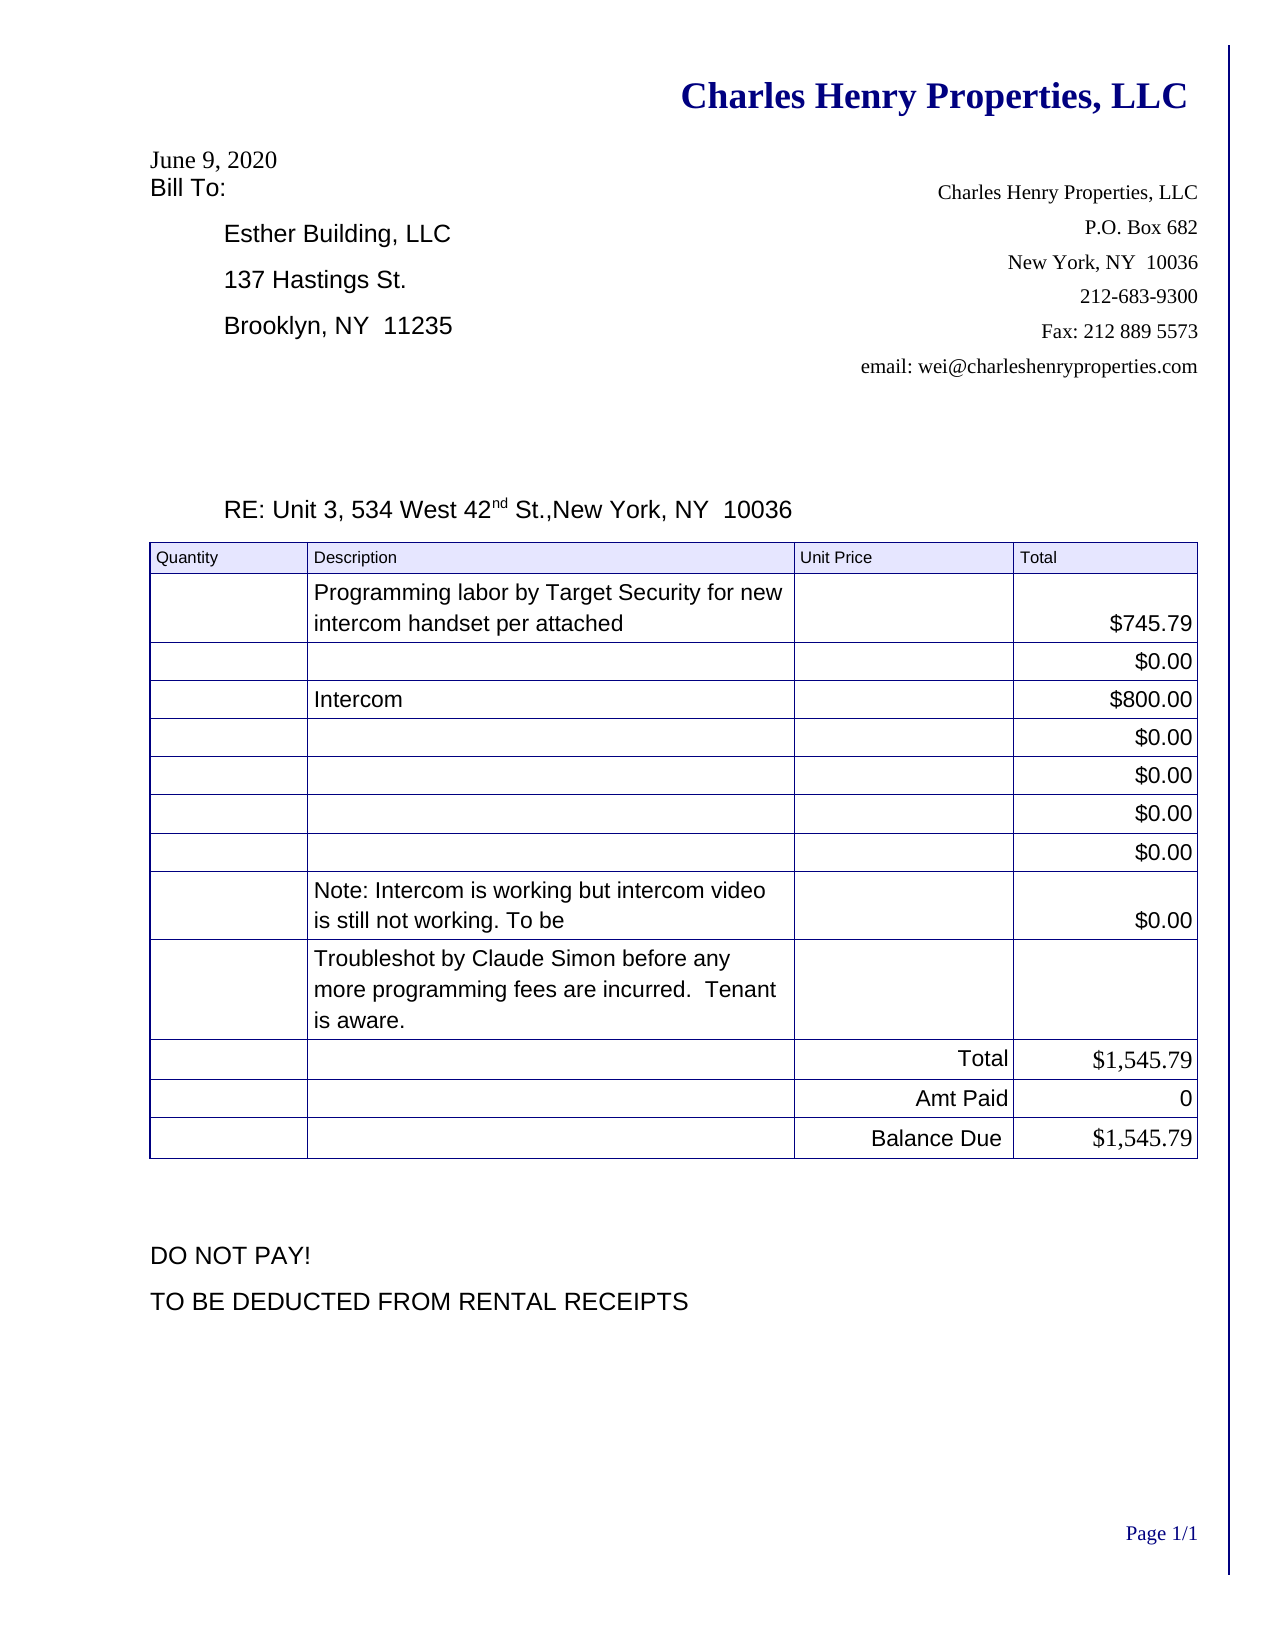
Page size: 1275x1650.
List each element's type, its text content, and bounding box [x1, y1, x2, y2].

table_cell $0.00 [1014, 834, 1197, 871]
text DO NOT PAY! [150, 1242, 1198, 1270]
table_cell $745.79 [1014, 574, 1197, 642]
table_cell Troubleshot by Claude Simon before any more programming fees are incurred. Tenant is aware. [308, 940, 794, 1039]
table_cell [795, 940, 1013, 1039]
table_cell [151, 872, 307, 939]
table_cell [1014, 940, 1197, 1039]
table_cell [308, 757, 794, 794]
table_cell [151, 834, 307, 871]
table_cell Balance Due [795, 1118, 1013, 1157]
table_cell $1,545.79 [1014, 1118, 1197, 1157]
text 137 Hastings St. [150, 266, 823, 294]
table_cell [151, 574, 307, 642]
table_cell $800.00 [1014, 681, 1197, 718]
table_cell [308, 1080, 794, 1117]
table_cell [795, 834, 1013, 871]
text Bill To: [150, 174, 823, 202]
text Esther Building, LLC [150, 220, 823, 248]
text Brooklyn, NY 11235 [150, 312, 823, 340]
table_cell [151, 1080, 307, 1117]
table_header Total [1014, 543, 1197, 573]
table_cell [308, 719, 794, 756]
table_header Unit Price [795, 543, 1013, 573]
table_cell [151, 795, 307, 832]
table_cell Note: Intercom is working but intercom video is still not working. To be [308, 872, 794, 939]
text June 9, 2020 [150, 147, 823, 174]
table_cell $1,545.79 [1014, 1040, 1197, 1079]
table_cell [308, 795, 794, 832]
table_cell Intercom [308, 681, 794, 718]
table_cell Amt Paid [795, 1080, 1013, 1117]
table_cell [308, 643, 794, 680]
table_cell $0.00 [1014, 872, 1197, 939]
table_cell $0.00 [1014, 643, 1197, 680]
table_cell Total [795, 1040, 1013, 1079]
table_header Quantity [151, 543, 307, 573]
table_cell [151, 757, 307, 794]
table_cell [795, 643, 1013, 680]
table_cell [151, 681, 307, 718]
table_cell [795, 719, 1013, 756]
text RE: Unit 3, 534 West 42nd St.,New York, NY 10036 [150, 496, 1198, 524]
table_cell [151, 643, 307, 680]
table_cell Programming labor by Target Security for new intercom handset per attached [308, 574, 794, 642]
table_cell [308, 1040, 794, 1079]
table_cell [795, 795, 1013, 832]
table_cell 0 [1014, 1080, 1197, 1117]
table_cell $0.00 [1014, 719, 1197, 756]
table_cell [795, 574, 1013, 642]
table_cell [151, 719, 307, 756]
text TO BE DEDUCTED FROM RENTAL RECEIPTS [150, 1288, 1198, 1316]
table_cell [308, 1118, 794, 1157]
table_cell [308, 834, 794, 871]
table_cell [151, 1118, 307, 1157]
text Charles Henry Properties, LLC P.O. Box 682 New York, NY 10036 212-683-9300 Fax: 212 889 5573 email: wei@charleshenryproperties.com [823, 181, 1198, 378]
table_cell $0.00 [1014, 795, 1197, 832]
table_cell [795, 681, 1013, 718]
table_cell $0.00 [1014, 757, 1197, 794]
table_cell [795, 757, 1013, 794]
table_cell [795, 872, 1013, 939]
table_header Description [308, 543, 794, 573]
table_cell [151, 1040, 307, 1079]
table_cell [151, 940, 307, 1039]
